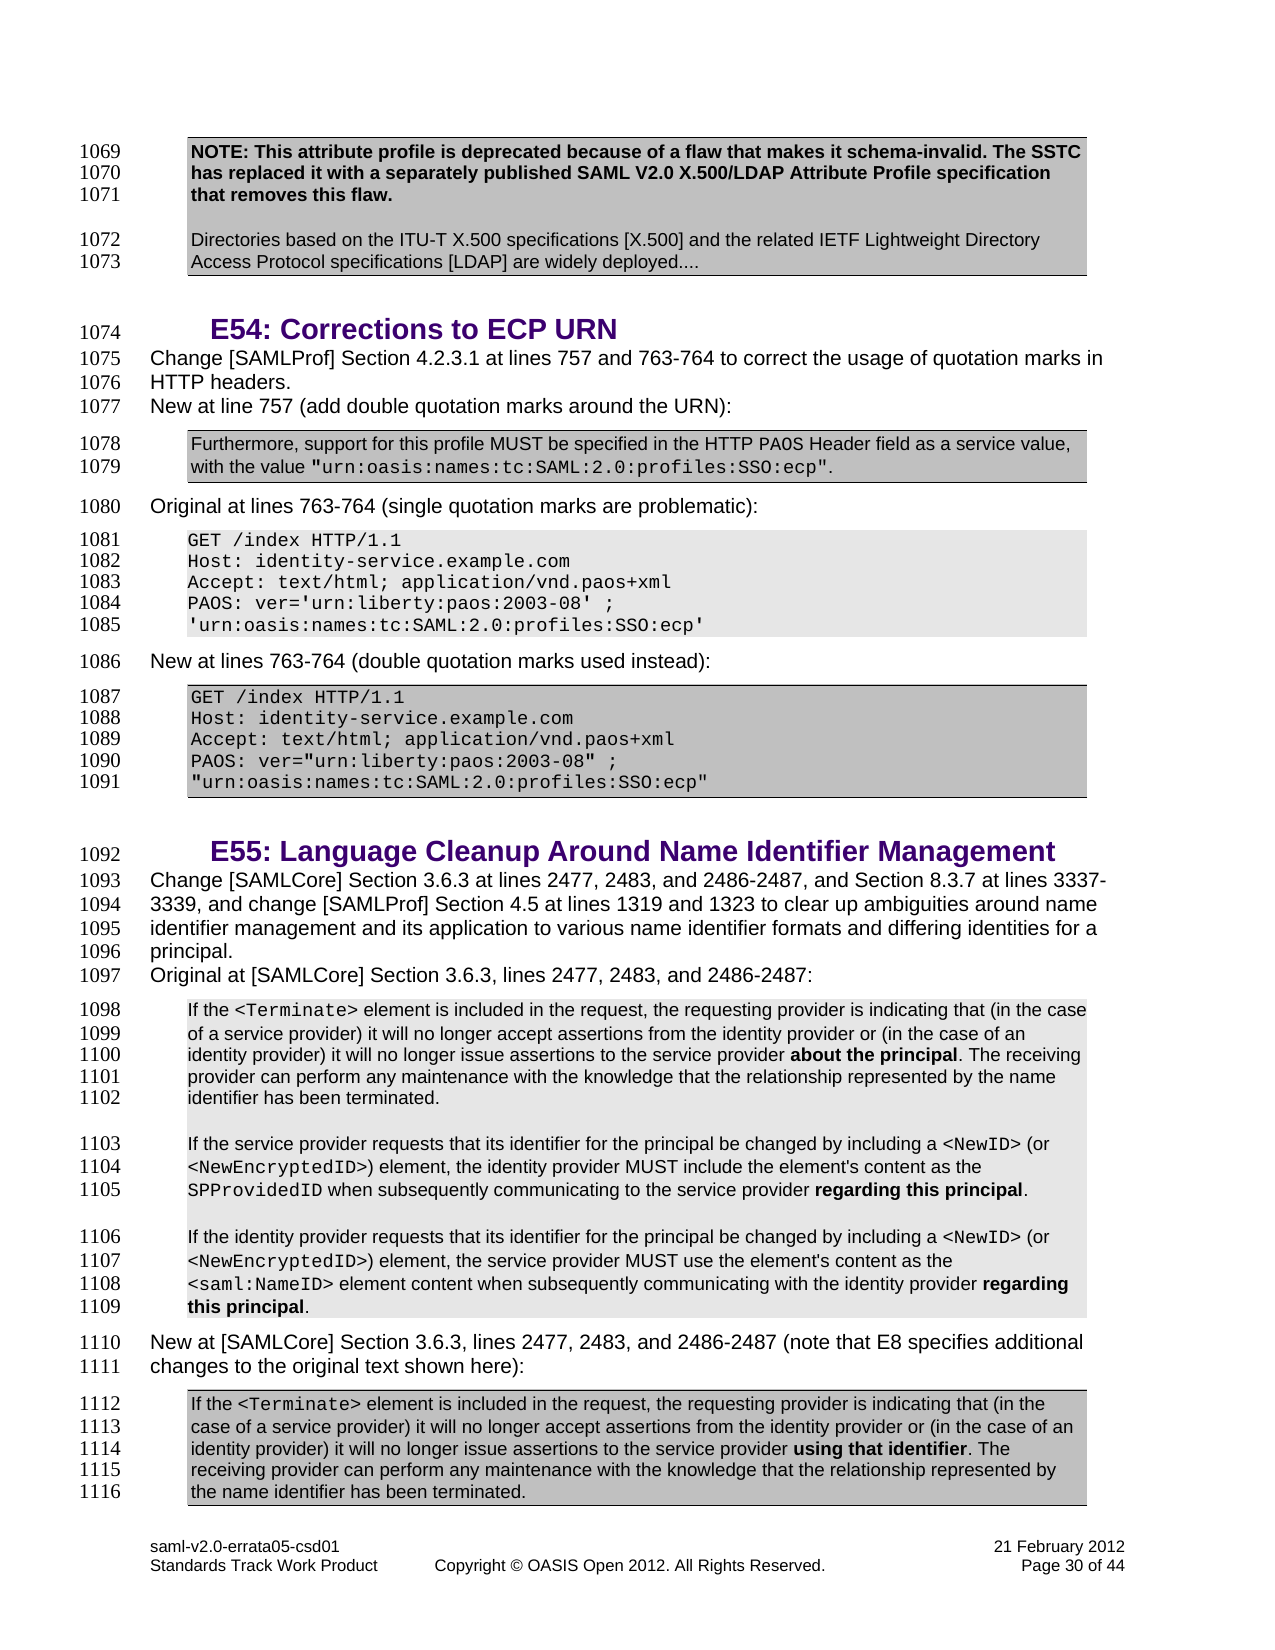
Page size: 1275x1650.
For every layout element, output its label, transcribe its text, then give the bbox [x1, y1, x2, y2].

text Original at lines 763-764 (single quotation marks are problematic): [150, 494, 1125, 518]
text New at lines 763-764 (double quotation marks used instead): [150, 648, 1125, 672]
text Original at [SAMLCore] Section 3.6.3, lines 2477, 2483, and 2486-2487: [150, 963, 1125, 987]
text New at [SAMLCore] Section 3.6.3, lines 2477, 2483, and 2486-2487 (note that E8 specifies additional changes to the original text shown here): [150, 1329, 1125, 1377]
text If the <Terminate> element is included in the request, the requesting provider is indicating that (in the case of a service provider) it will no longer accept assertions from the identity provider or (in the case of an identity provider) it will no longer issue assertions to the service provider about the principal. The receiving provider can perform any maintenance with the knowledge that the relationship represented by the name identifier has been terminated. [187, 999, 1087, 1109]
text Directories based on the ITU-T X.500 specifications [X.500] and the related IETF Lightweight Directory Access Protocol specifications [LDAP] are widely deployed.... [187, 226, 1087, 275]
text Change [SAMLProf] Section 4.2.3.1 at lines 757 and 763-764 to correct the usage of quotation marks in HTTP headers. [150, 346, 1125, 394]
text New at line 757 (add double quotation marks around the URN): [150, 394, 1125, 418]
text If the <Terminate> element is included in the request, the requesting provider is indicating that (in the case of a service provider) it will no longer accept assertions from the identity provider or (in the case of an identity provider) it will no longer issue assertions to the service provider using that identifier. The receiving provider can perform any maintenance with the knowledge that the relationship represented by the name identifier has been terminated. [187, 1391, 1087, 1505]
subtitle E54: Corrections to ECP URN [150, 312, 1125, 346]
text If the service provider requests that its identifier for the principal be changed by including a <NewID> (or <NewEncryptedID>) element, the identity provider MUST include the element's content as the SPProvidedID when subsequently communicating to the service provider regarding this principal. [187, 1133, 1087, 1202]
text If the identity provider requests that its identifier for the principal be changed by including a <NewID> (or <NewEncryptedID>) element, the service provider MUST use the element's content as the <saml:NameID> element content when subsequently communicating with the identity provider regarding this principal. [187, 1226, 1087, 1318]
text NOTE: This attribute profile is deprecated because of a flaw that makes it schema-invalid. The SSTC has replaced it with a separately published SAML V2.0 X.500/LDAP Attribute Profile specification that removes this flaw. [187, 138, 1087, 205]
text GET /index HTTP/1.1 Host: identity-service.example.com Accept: text/html; application/vnd.paos+xml PAOS: ver="urn:liberty:paos:2003-08" ; "urn:oasis:names:tc:SAML:2.0:profiles:SSO:ecp" [187, 686, 1087, 797]
text Change [SAMLCore] Section 3.6.3 at lines 2477, 2483, and 2486-2487, and Section 8.3.7 at lines 3337-3339, and change [SAMLProf] Section 4.5 at lines 1319 and 1323 to clear up ambiguities around name identifier management and its application to various name identifier formats and differing identities for a principal. [150, 867, 1125, 963]
text Furthermore, support for this profile MUST be specified in the HTTP PAOS Header field as a service value, with the value "urn:oasis:names:tc:SAML:2.0:profiles:SSO:ecp". [187, 431, 1087, 482]
text GET /index HTTP/1.1 Host: identity-service.example.com Accept: text/html; application/vnd.paos+xml PAOS: ver='urn:liberty:paos:2003-08' ; 'urn:oasis:names:tc:SAML:2.0:profiles:SSO:ecp' [187, 530, 1087, 637]
subtitle E55: Language Cleanup Around Name Identifier Management [150, 834, 1125, 867]
